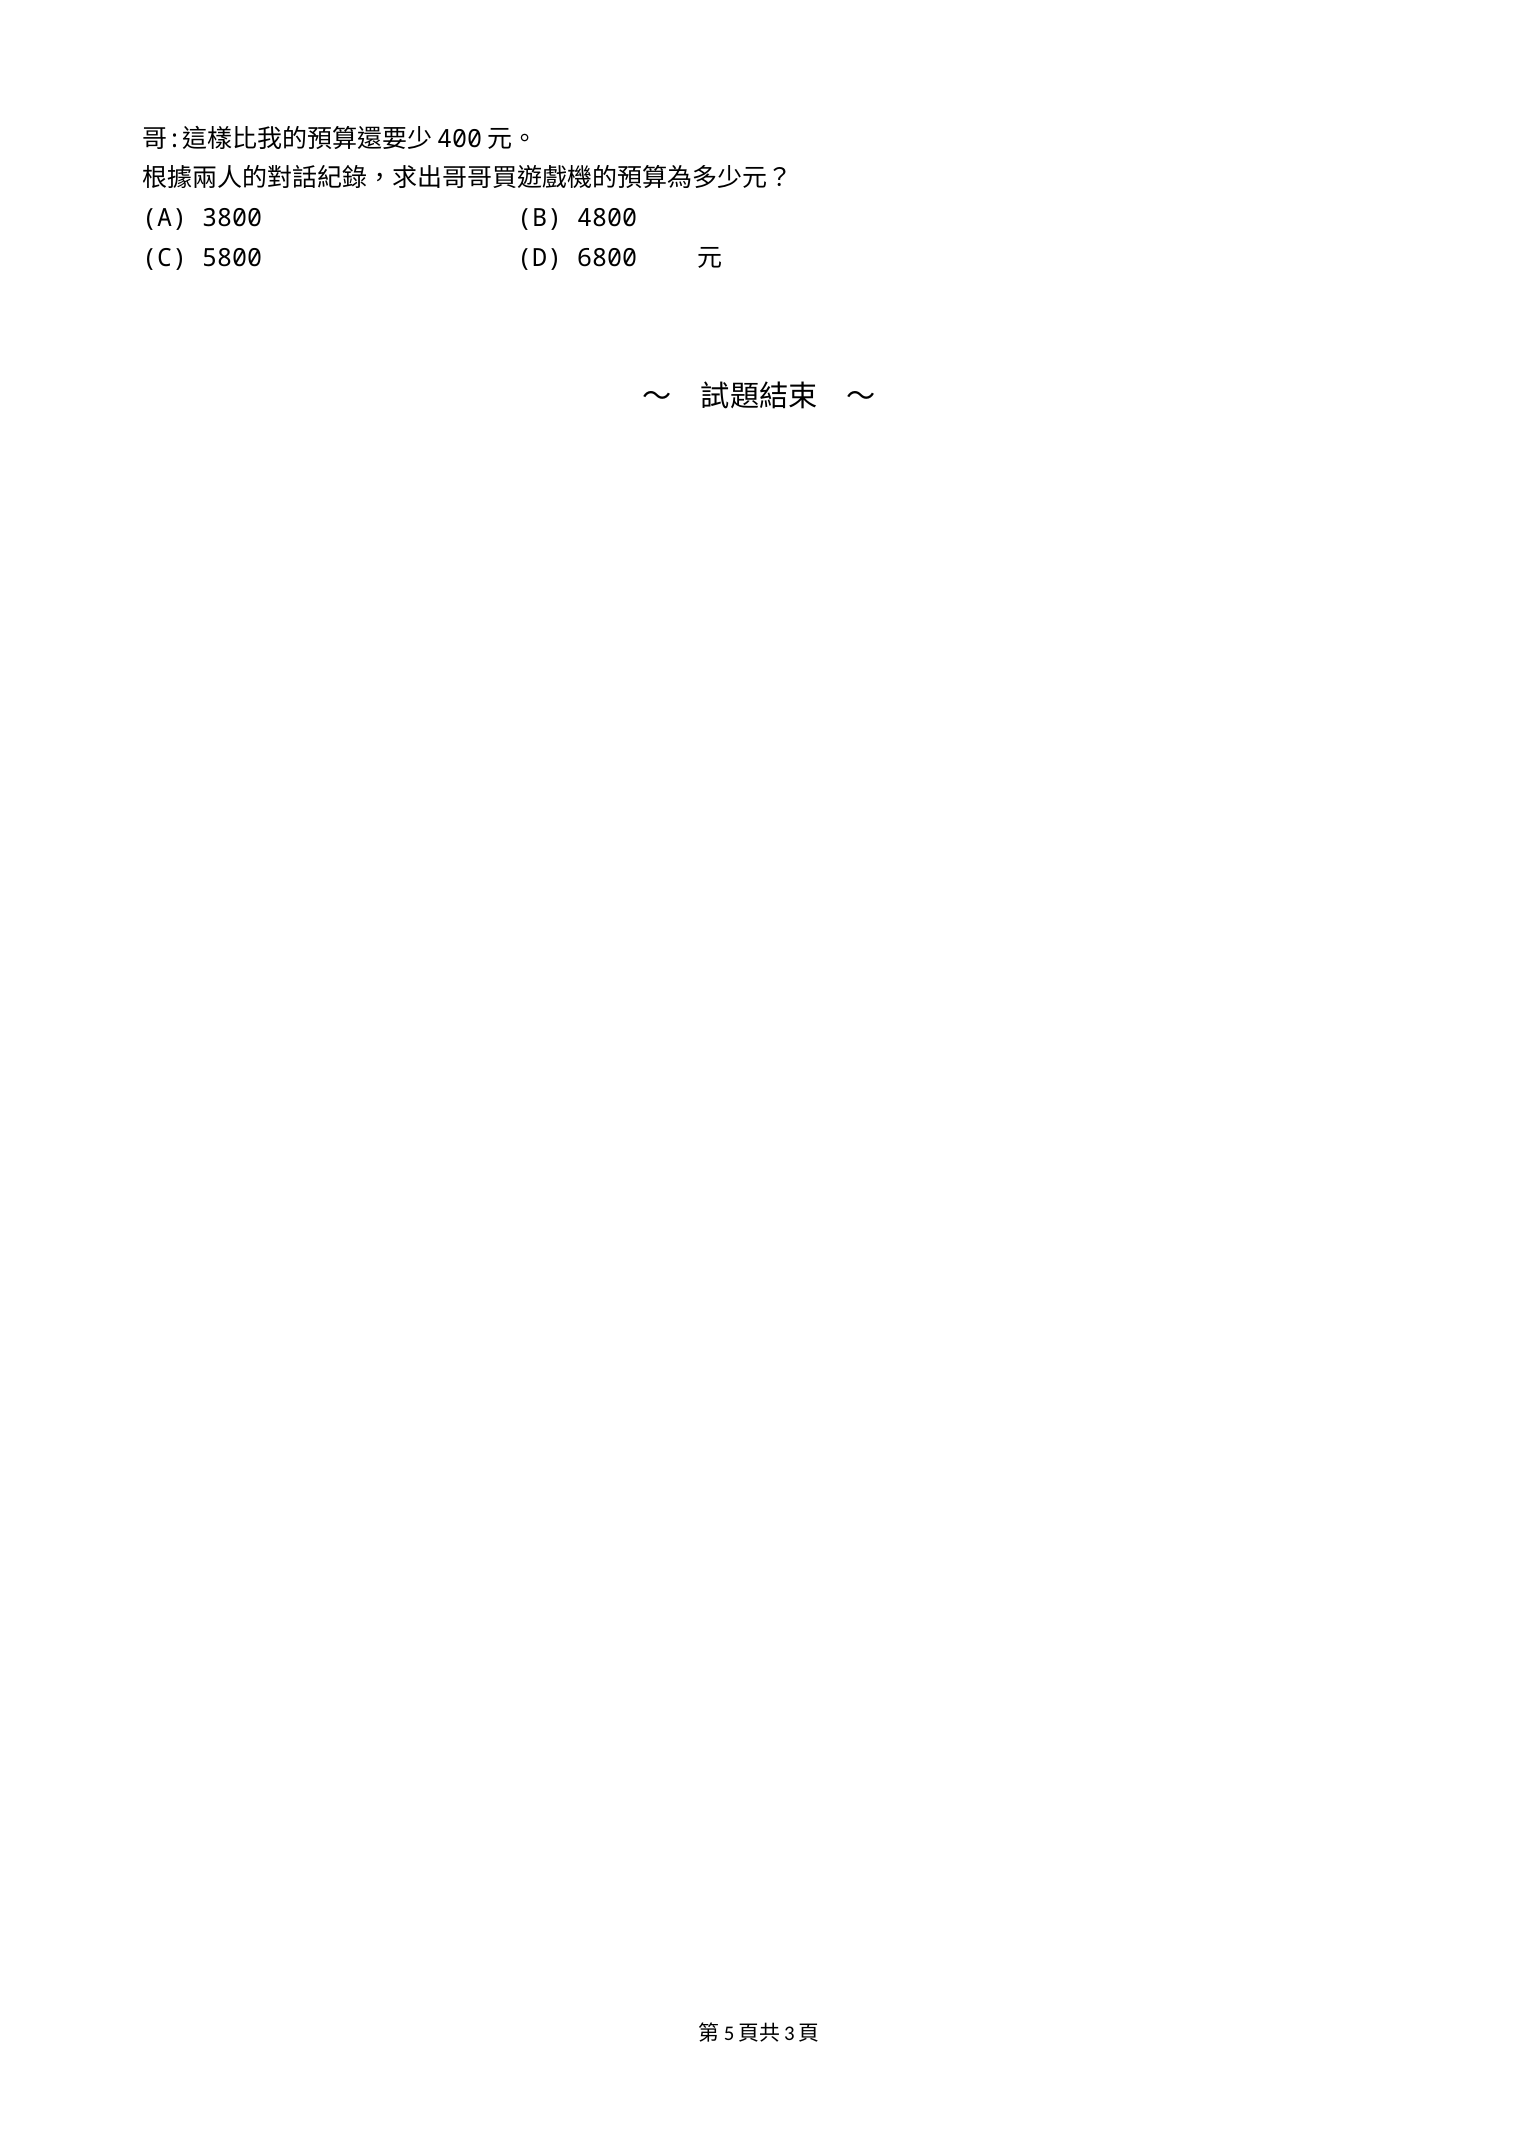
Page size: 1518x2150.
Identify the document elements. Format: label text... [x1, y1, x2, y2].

text 根據兩人的對話紀錄，求出哥哥買遊戲機的預算為多少元？ [82, 154, 1307, 194]
text (C) 5800 (D) 6800 元 [82, 234, 1307, 273]
text 哥:這樣比我的預算還要少400元。 [82, 115, 1307, 154]
text (A) 3800 (B) 4800 [82, 194, 1307, 234]
text 〜 試題結束 〜 [89, 352, 1429, 415]
